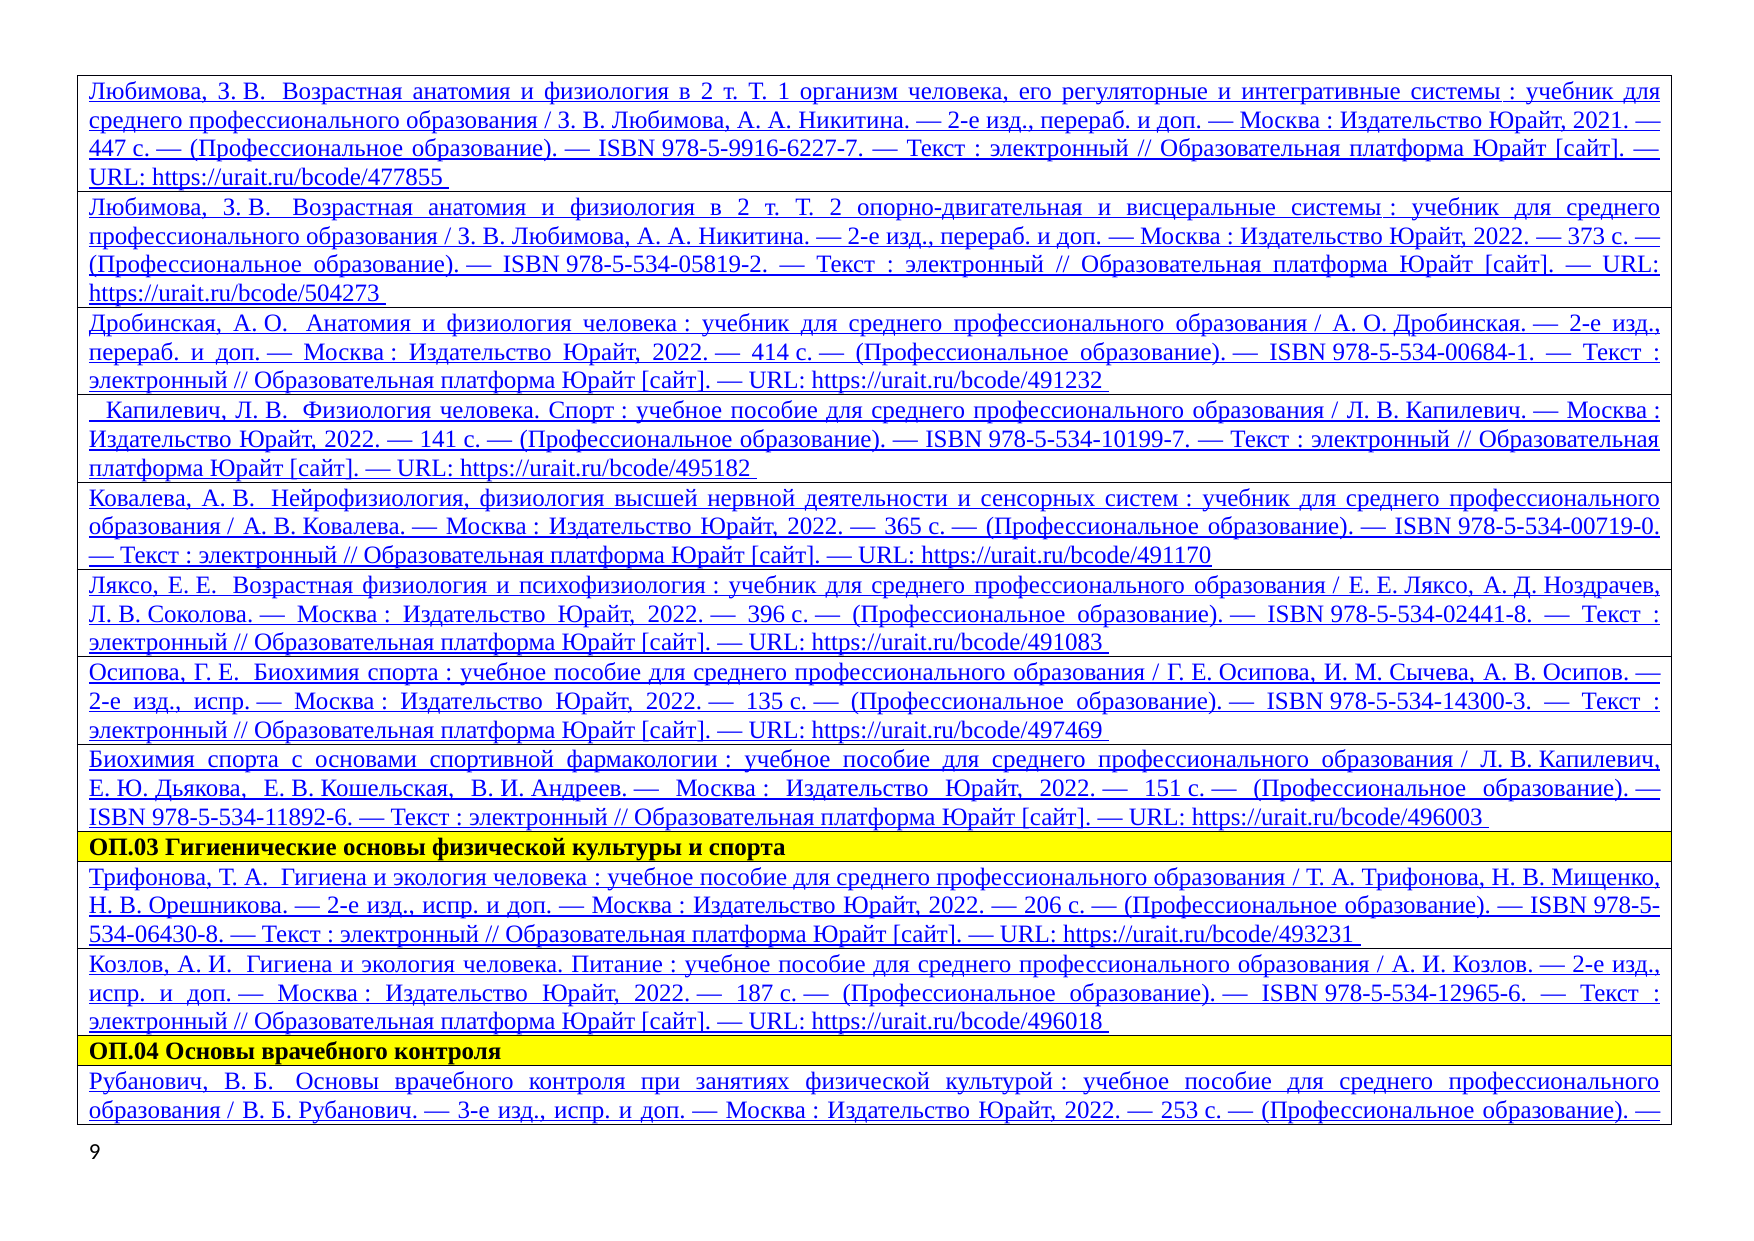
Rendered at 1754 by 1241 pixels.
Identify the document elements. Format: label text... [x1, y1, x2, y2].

table_cell Ляксо, Е. Е. Возрастная физиология и психофизиология : учебник для среднего профессионального образования / Е. Е. Ляксо, А. Д. Ноздрачев, Л. В. Соколова. — Москва : Издательство Юрайт, 2022. — 396 с. — (Профессиональное образование). — ISBN 978-5-534-02441-8. — Текст : электронный // Образовательная платформа Юрайт [сайт]. — URL: https://urait.ru/bcode/491083 [78, 570, 1671, 656]
table_cell Трифонова, Т. А. Гигиена и экология человека : учебное пособие для среднего профессионального образования / Т. А. Трифонова, Н. В. Мищенко, Н. В. Орешникова. — 2-е изд., испр. и доп. — Москва : Издательство Юрайт, 2022. — 206 с. — (Профессиональное образование). — ISBN 978-5-534-06430-8. — Текст : электронный // Образовательная платформа Юрайт [сайт]. — URL: https://urait.ru/bcode/493231 [78, 862, 1671, 948]
table_cell Козлов, А. И. Гигиена и экология человека. Питание : учебное пособие для среднего профессионального образования / А. И. Козлов. — 2-е изд., испр. и доп. — Москва : Издательство Юрайт, 2022. — 187 с. — (Профессиональное образование). — ISBN 978-5-534-12965-6. — Текст : электронный // Образовательная платформа Юрайт [сайт]. — URL: https://urait.ru/bcode/496018 [78, 949, 1671, 1035]
table_cell Любимова, З. В. Возрастная анатомия и физиология в 2 т. Т. 1 организм человека, его регуляторные и интегративные системы : учебник для среднего профессионального образования / З. В. Любимова, А. А. Никитина. — 2-е изд., перераб. и доп. — Москва : Издательство Юрайт, 2021. — 447 с. — (Профессиональное образование). — ISBN 978-5-9916-6227-7. — Текст : электронный // Образовательная платформа Юрайт [сайт]. — URL: https://urait.ru/bcode/477855 [78, 76, 1671, 191]
table_cell Осипова, Г. Е. Биохимия спорта : учебное пособие для среднего профессионального образования / Г. Е. Осипова, И. М. Сычева, А. В. Осипов. — 2-е изд., испр. — Москва : Издательство Юрайт, 2022. — 135 с. — (Профессиональное образование). — ISBN 978-5-534-14300-3. — Текст : электронный // Образовательная платформа Юрайт [сайт]. — URL: https://urait.ru/bcode/497469 [78, 657, 1671, 743]
table_cell Биохимия спорта с основами спортивной фармакологии : учебное пособие для среднего профессионального образования / Л. В. Капилевич, Е. Ю. Дьякова, Е. В. Кошельская, В. И. Андреев. — Москва : Издательство Юрайт, 2022. — 151 с. — (Профессиональное образование). — ISBN 978-5-534-11892-6. — Текст : электронный // Образовательная платформа Юрайт [сайт]. — URL: https://urait.ru/bcode/496003 [78, 745, 1671, 831]
table_cell Дробинская, А. О. Анатомия и физиология человека : учебник для среднего профессионального образования / А. О. Дробинская. — 2-е изд., перераб. и доп. — Москва : Издательство Юрайт, 2022. — 414 с. — (Профессиональное образование). — ISBN 978-5-534-00684-1. — Текст : электронный // Образовательная платформа Юрайт [сайт]. — URL: https://urait.ru/bcode/491232 [78, 308, 1671, 394]
table_cell ОП.03 Гигиенические основы физической культуры и спорта [78, 832, 1671, 861]
table_cell Капилевич, Л. В. Физиология человека. Спорт : учебное пособие для среднего профессионального образования / Л. В. Капилевич. — Москва : Издательство Юрайт, 2022. — 141 с. — (Профессиональное образование). — ISBN 978-5-534-10199-7. — Текст : электронный // Образовательная платформа Юрайт [сайт]. — URL: https://urait.ru/bcode/495182 [78, 395, 1671, 482]
table_cell Ковалева, А. В. Нейрофизиология, физиология высшей нервной деятельности и сенсорных систем : учебник для среднего профессионального образования / А. В. Ковалева. — Москва : Издательство Юрайт, 2022. — 365 с. — (Профессиональное образование). — ISBN 978-5-534-00719-0. — Текст : электронный // Образовательная платформа Юрайт [сайт]. — URL: https://urait.ru/bcode/491170 [78, 483, 1671, 569]
table_cell Любимова, З. В. Возрастная анатомия и физиология в 2 т. Т. 2 опорно-двигательная и висцеральные системы : учебник для среднего профессионального образования / З. В. Любимова, А. А. Никитина. — 2-е изд., перераб. и доп. — Москва : Издательство Юрайт, 2022. — 373 с. — (Профессиональное образование). — ISBN 978-5-534-05819-2. — Текст : электронный // Образовательная платформа Юрайт [сайт]. — URL: https://urait.ru/bcode/504273 [78, 192, 1671, 307]
table_cell ОП.04 Основы врачебного контроля [78, 1036, 1671, 1065]
table_cell Рубанович, В. Б. Основы врачебного контроля при занятиях физической культурой : учебное пособие для среднего профессионального образования / В. Б. Рубанович. — 3-е изд., испр. и доп. — Москва : Издательство Юрайт, 2022. — 253 с. — (Профессиональное образование). — [78, 1066, 1671, 1123]
